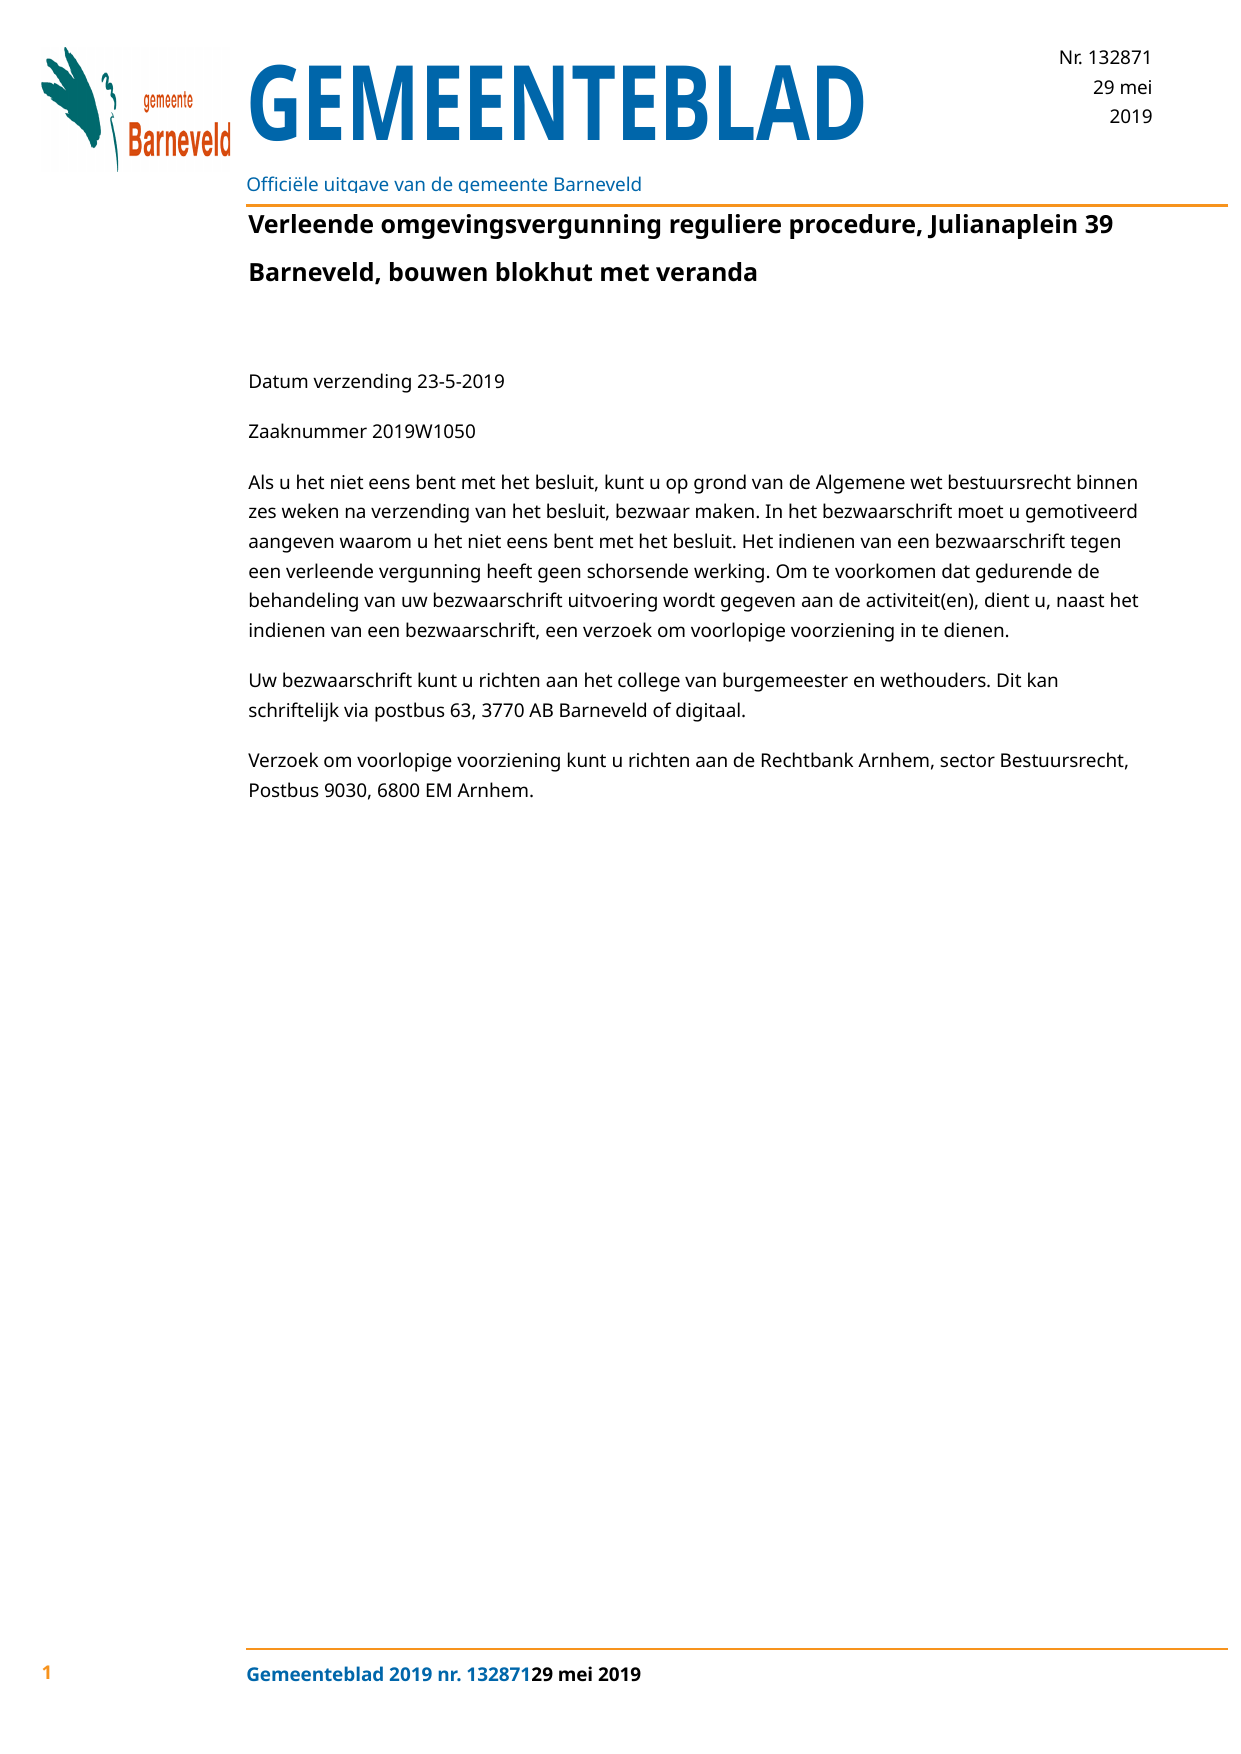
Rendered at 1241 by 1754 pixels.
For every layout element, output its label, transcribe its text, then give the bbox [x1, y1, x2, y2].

text Zaaknummer 2019W1050 [248, 419, 1152, 444]
text Uw bezwaarschrift kunt u richten aan het college van burgemeester en wethouders. Dit kan schriftelijk via postbus 63, 3770 AB Barneveld of digitaal. [248, 667, 1152, 723]
text Verleende omgevingsvergunning reguliere procedure, Julianaplein 39 Barneveld, bouwen blokhut met veranda [248, 207, 1152, 288]
text Datum verzending 23-5-2019 [248, 368, 1152, 394]
text Verzoek om voorlopige voorziening kunt u richten aan de Rechtbank Arnhem, sector Bestuursrecht, Postbus 9030, 6800 EM Arnhem. [248, 747, 1152, 803]
text Als u het niet eens bent met het besluit, kunt u op grond van de Algemene wet bestuursrecht binnen zes weken na verzending van het besluit, bezwaar maken. In het bezwaarschrift moet u gemotiveerd aangeven waarom u het niet eens bent met het besluit. Het indienen van een bezwaarschrift tegen een verleende vergunning heeft geen schorsende werking. Om te voorkomen dat gedurende de behandeling van uw bezwaarschrift uitvoering wordt gegeven aan de activiteit(en), dient u, naast het indienen van een bezwaarschrift, een verzoek om voorlopige voorziening in te dienen. [248, 469, 1152, 643]
picture [41, 47, 231, 172]
